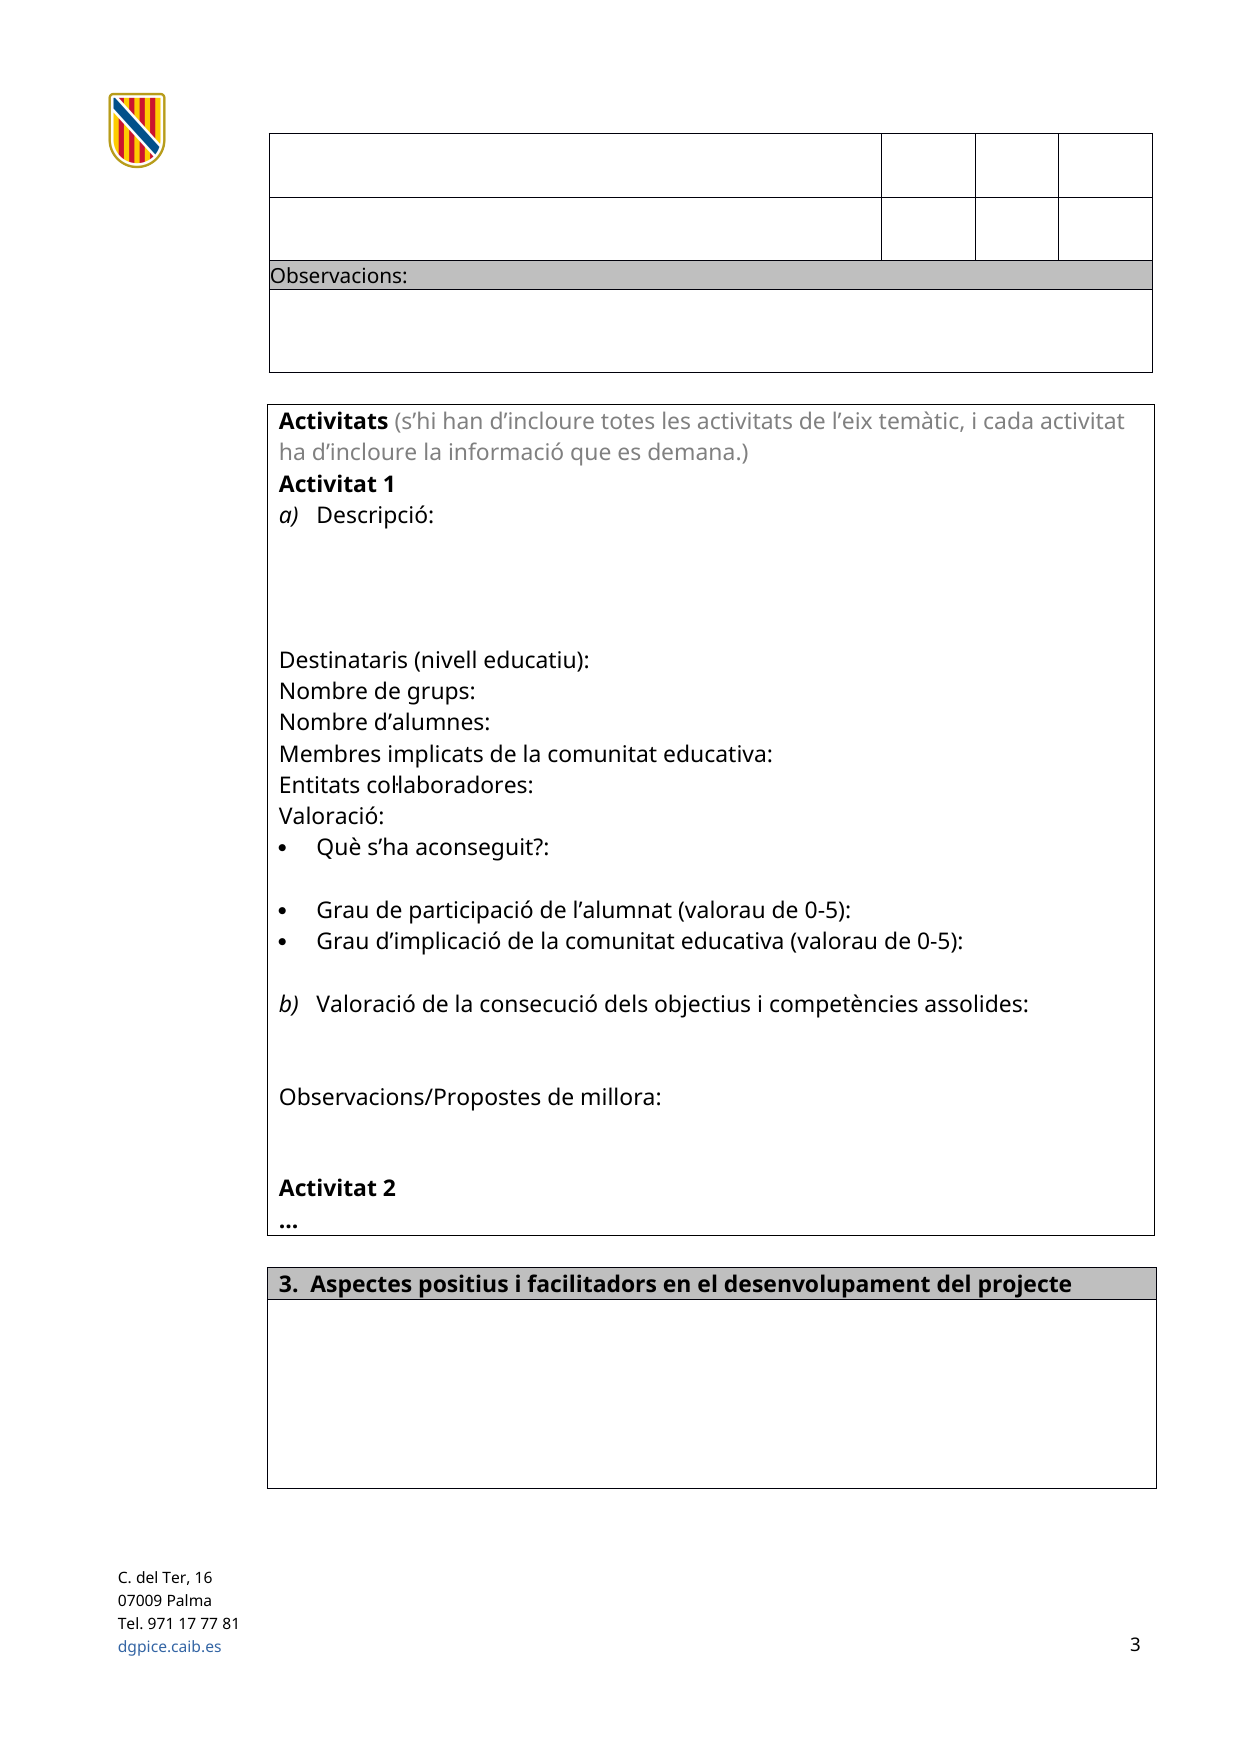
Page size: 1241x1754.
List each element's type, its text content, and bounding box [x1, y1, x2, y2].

table_cell Observacions: [270, 261, 1152, 289]
table_header Activitats (s’hi han d’incloure totes les activitats de l’eix temàtic, i cada activitat ha d’incloure la informació que es demana.) Activitat 1 Descripció: Destinataris (nivell educatiu): Nombre de grups: Nombre d’alumnes: Membres implicats de la comunitat educativa: Entitats col·laboradores: Valoració: Què s’ha aconseguit?: Grau de participació de l’alumnat (valorau de 0-5): Grau d’implicació de la comunitat educativa (valorau de 0-5): Valoració de la consecució dels objectius i competències assolides: Observacions/Propostes de millora: Activitat 2 ... [268, 405, 1154, 1235]
table_cell [882, 198, 975, 260]
picture [90, 64, 184, 197]
table_header 3. Aspectes positius i facilitadors en el desenvolupament del projecte [268, 1268, 1156, 1299]
table_cell [882, 134, 975, 197]
table_cell [270, 198, 881, 260]
table_cell [976, 198, 1058, 260]
table_cell [976, 134, 1058, 197]
table_cell [1059, 198, 1152, 260]
table_cell [1059, 134, 1152, 197]
table_cell [270, 134, 881, 197]
table_cell [270, 290, 1152, 372]
table_cell [268, 1300, 1156, 1488]
